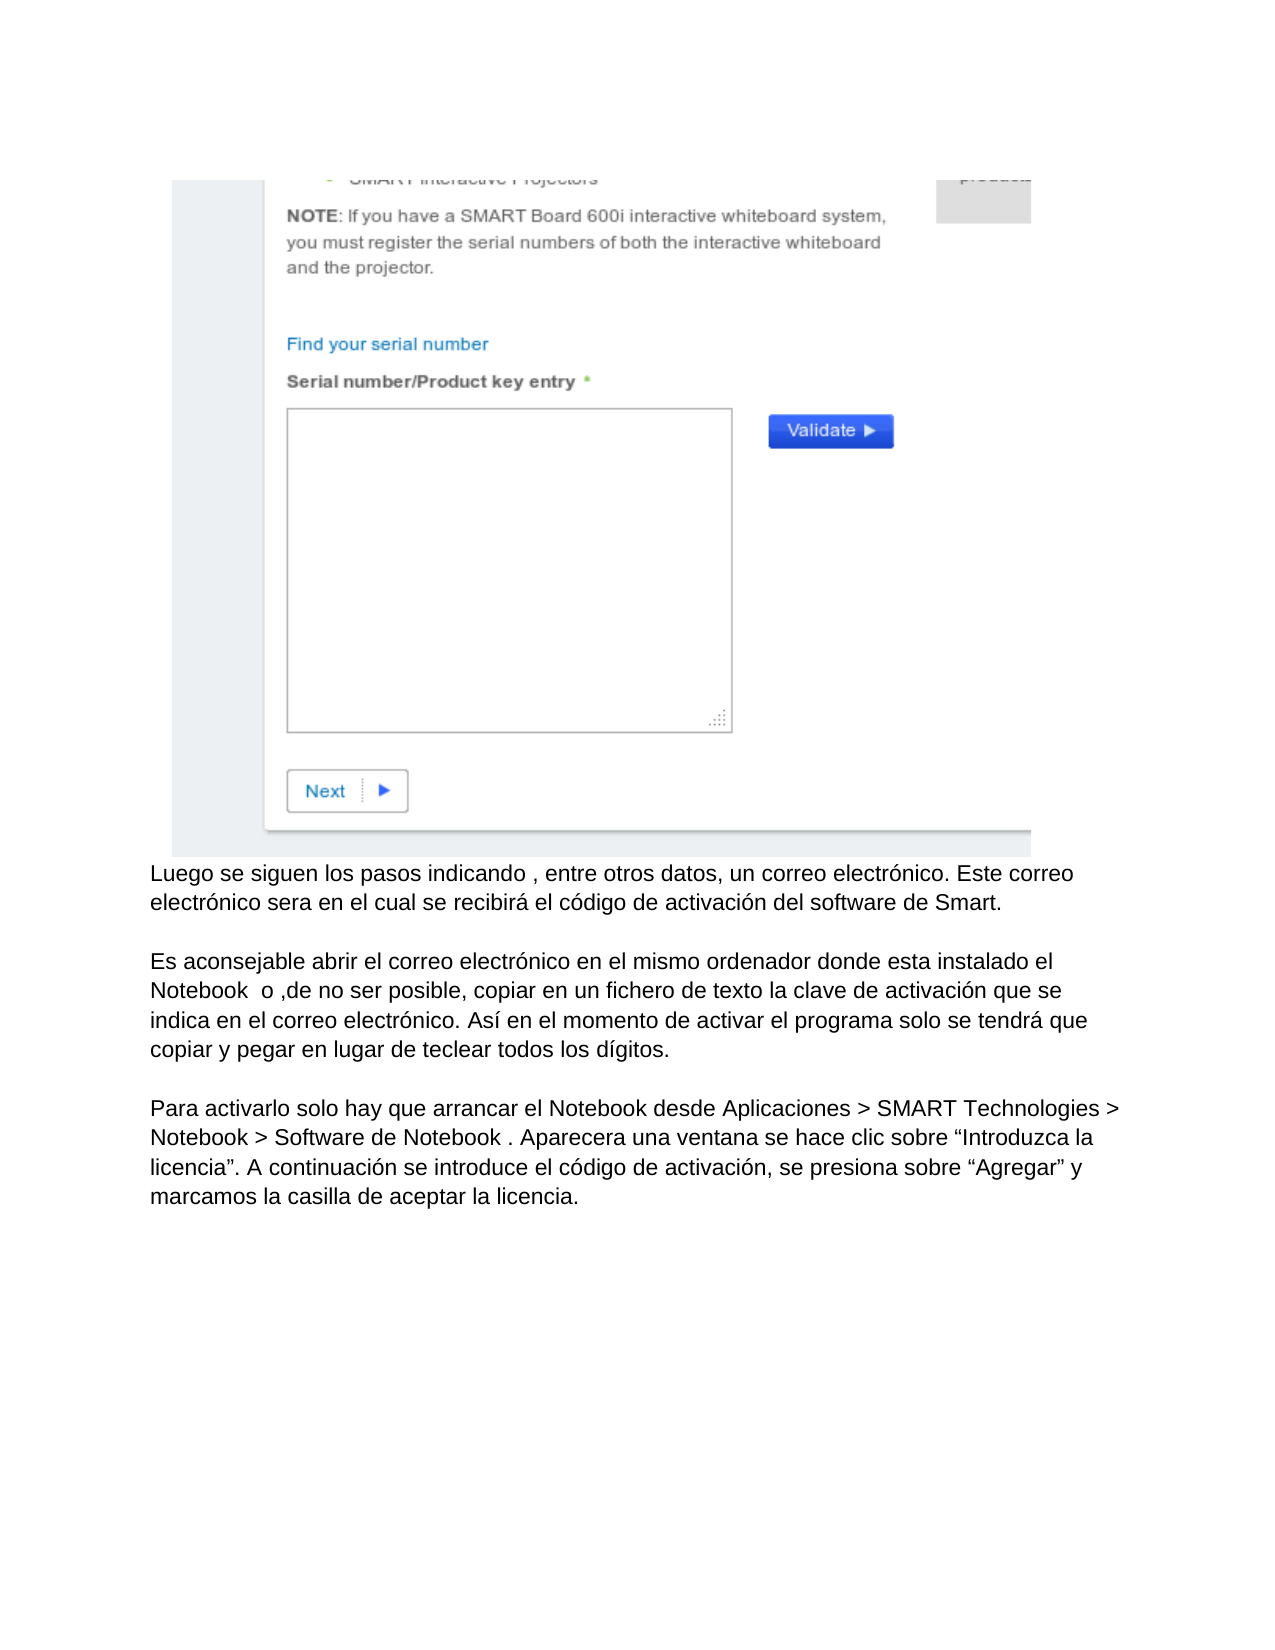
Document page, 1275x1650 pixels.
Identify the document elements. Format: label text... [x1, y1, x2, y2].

text Luego se siguen los pasos indicando , entre otros datos, un correo electrónico. Este correo electrónico sera en el cual se recibirá el código de activación del software de Smart. [150, 651, 1125, 916]
picture [171, 180, 1032, 857]
text Es aconsejable abrir el correo electrónico en el mismo ordenador donde esta instalado el Notebook o ,de no ser posible, copiar en un fichero de texto la clave de activación que se indica en el correo electrónico. Así en el momento de activar el programa solo se tendrá que copiar y pegar en lugar de teclear todos los dígitos. [150, 949, 1125, 1062]
text Para activarlo solo hay que arrancar el Notebook desde Aplicaciones > SMART Technologies > Notebook > Software de Notebook . Aparecera una ventana se hace clic sobre “Introduzca la licencia”. A continuación se introduce el código de activación, se presiona sobre “Agregar” y marcamos la casilla de aceptar la licencia. [150, 1096, 1125, 1209]
